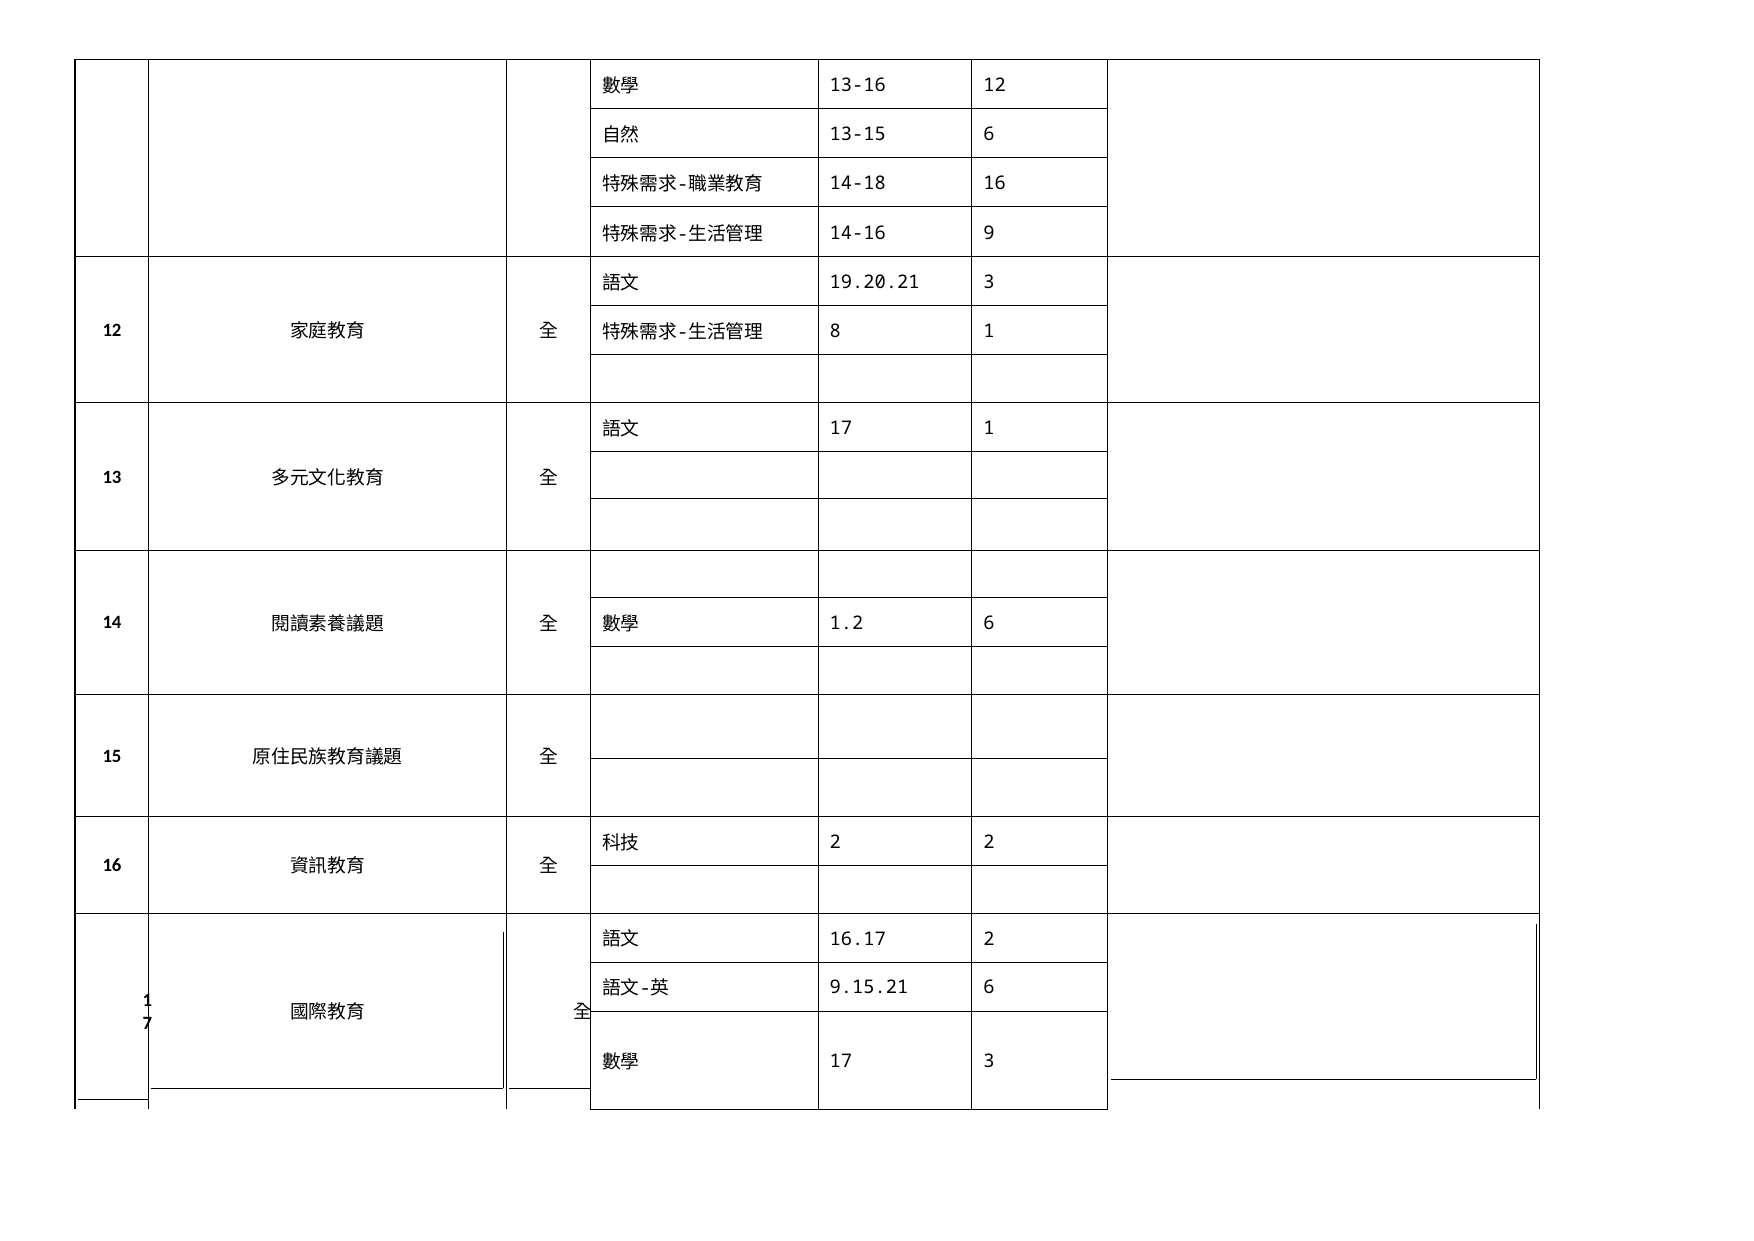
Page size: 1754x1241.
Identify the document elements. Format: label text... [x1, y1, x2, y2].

table_cell 9 [972, 207, 1107, 256]
table_cell 14 [76, 551, 148, 694]
table_cell 13 [76, 403, 148, 550]
table_cell [819, 866, 971, 912]
table_cell 9.15.21 [819, 963, 971, 1011]
table_cell 2 [819, 817, 971, 865]
table_cell [819, 499, 971, 550]
table_cell [972, 355, 1107, 402]
table_cell [1108, 551, 1539, 694]
table_cell [591, 551, 818, 597]
table_cell [1108, 914, 1539, 1109]
table_cell [591, 355, 818, 402]
table_cell 1.2 [819, 598, 971, 646]
table_cell 語文-英 [591, 963, 818, 1011]
table_cell [972, 452, 1107, 498]
table_cell [819, 551, 971, 597]
table_cell [972, 695, 1107, 758]
table_cell 國際教育 [149, 914, 506, 1109]
table_cell 1 [972, 403, 1107, 451]
table_cell 資訊教育 [149, 817, 506, 912]
table_cell 3 [972, 1012, 1107, 1109]
table_cell 16.17 [819, 914, 971, 962]
table_cell 1 [972, 306, 1107, 354]
table_cell [1108, 257, 1539, 402]
table_cell 多元文化教育 [149, 403, 506, 550]
table_cell [819, 759, 971, 816]
table_cell 14-16 [819, 207, 971, 256]
table_cell [819, 355, 971, 402]
table_cell [819, 452, 971, 498]
table_cell 12 [972, 60, 1107, 108]
table_cell 語文 [591, 257, 818, 305]
table_cell [591, 452, 818, 498]
table_cell [972, 551, 1107, 597]
table_cell 15 [76, 695, 148, 816]
table_cell 全 [507, 695, 590, 816]
table_cell 特殊需求-職業教育 [591, 158, 818, 206]
table_cell 全 [507, 551, 590, 694]
table_cell [591, 499, 818, 550]
table_cell 19.20.21 [819, 257, 971, 305]
table_cell 6 [972, 598, 1107, 646]
table_cell [1108, 695, 1539, 816]
table_cell 16 [972, 158, 1107, 206]
table_cell 6 [972, 109, 1107, 157]
table_cell 13-16 [819, 60, 971, 108]
table_cell 自然 [591, 109, 818, 157]
table_cell 數學 [591, 60, 818, 108]
table_cell 特殊需求-生活管理 [591, 306, 818, 354]
table_cell [507, 60, 590, 256]
table_cell [1108, 60, 1539, 256]
table_cell 全 [507, 403, 590, 550]
table_cell 2 [972, 817, 1107, 865]
table_cell [972, 866, 1107, 912]
table_cell [591, 866, 818, 912]
table_cell [591, 759, 818, 816]
table_cell 數學 [591, 598, 818, 646]
table_cell [149, 60, 506, 256]
table_cell [1108, 817, 1539, 912]
table_cell 13-15 [819, 109, 971, 157]
table_cell 17 [819, 403, 971, 451]
table_cell [1108, 403, 1539, 550]
table_cell 數學 [591, 1012, 818, 1109]
table_cell 閱讀素養議題 [149, 551, 506, 694]
table_cell 語文 [591, 914, 818, 962]
table_cell [972, 759, 1107, 816]
table_cell 全 [507, 257, 590, 402]
table_cell 17 [819, 1012, 971, 1109]
table_cell 16 [76, 817, 148, 912]
table_cell [972, 499, 1107, 550]
table_cell 17 [76, 914, 148, 1109]
table_cell 2 [972, 914, 1107, 962]
table_cell 14-18 [819, 158, 971, 206]
table_cell 6 [972, 963, 1107, 1011]
table_cell [591, 647, 818, 694]
table_cell 全 [507, 817, 590, 912]
table_cell [972, 647, 1107, 694]
table_cell 8 [819, 306, 971, 354]
table_cell 原住民族教育議題 [149, 695, 506, 816]
table_cell 3 [972, 257, 1107, 305]
table_cell [76, 60, 148, 256]
table_cell [819, 647, 971, 694]
table_cell 特殊需求-生活管理 [591, 207, 818, 256]
table_cell 科技 [591, 817, 818, 865]
table_cell [819, 695, 971, 758]
table_cell 12 [76, 257, 148, 402]
table_cell 語文 [591, 403, 818, 451]
table_cell 家庭教育 [149, 257, 506, 402]
table_cell 全 [507, 914, 590, 1109]
table_cell [591, 695, 818, 758]
